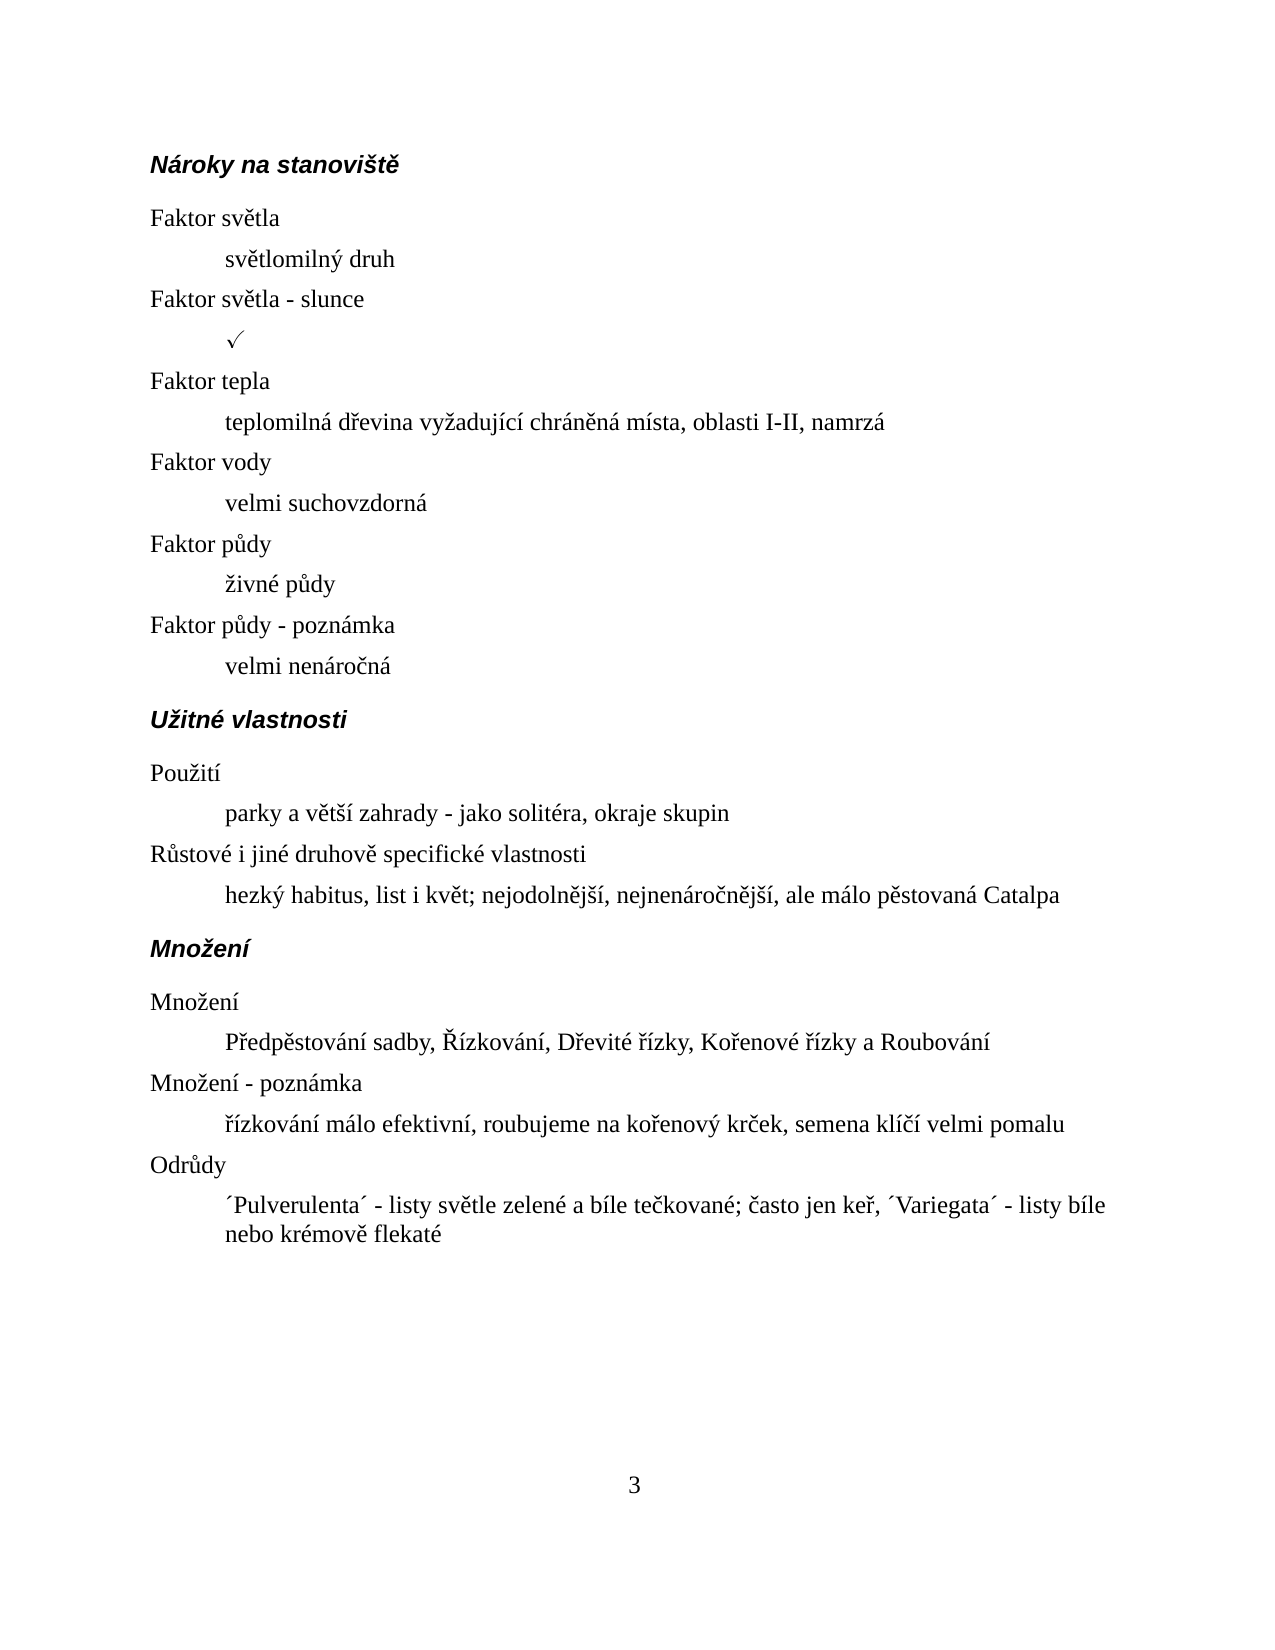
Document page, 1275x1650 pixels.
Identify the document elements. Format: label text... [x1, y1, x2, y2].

subtitle Nároky na stanoviště [150, 150, 1125, 178]
text teplomilná dřevina vyžadující chráněná místa, oblasti I-II, namrzá [225, 407, 1125, 435]
text Předpěstování sadby, Řízkování, Dřevité řízky, Kořenové řízky a Roubování [225, 1027, 1125, 1056]
text Faktor tepla [150, 366, 1125, 395]
text Použití [150, 758, 1125, 787]
text Množení [150, 987, 1125, 1016]
text řízkování málo efektivní, roubujeme na kořenový krček, semena klíčí velmi pomalu [225, 1109, 1125, 1138]
text ✓ [225, 325, 1125, 354]
subtitle Množení [150, 934, 1125, 962]
text Růstové i jiné druhově specifické vlastnosti [150, 839, 1125, 868]
text parky a větší zahrady - jako solitéra, okraje skupin [225, 798, 1125, 827]
text Faktor půdy - poznámka [150, 610, 1125, 639]
text hezký habitus, list i květ; nejodolnější, nejnenáročnější, ale málo pěstovaná Catalpa [225, 880, 1125, 909]
text Faktor světla - slunce [150, 284, 1125, 313]
text ´Pulverulenta´ - listy světle zelené a bíle tečkované; často jen keř, ´Variegata´ - listy bíle nebo krémově flekaté [225, 1190, 1125, 1248]
text Faktor půdy [150, 529, 1125, 558]
text Odrůdy [150, 1150, 1125, 1178]
text živné půdy [225, 569, 1125, 598]
subtitle Užitné vlastnosti [150, 705, 1125, 733]
text Faktor vody [150, 447, 1125, 476]
text Množení - poznámka [150, 1068, 1125, 1097]
text velmi nenáročná [225, 651, 1125, 680]
text Faktor světla [150, 203, 1125, 232]
text světlomilný druh [225, 244, 1125, 272]
text velmi suchovzdorná [225, 488, 1125, 517]
